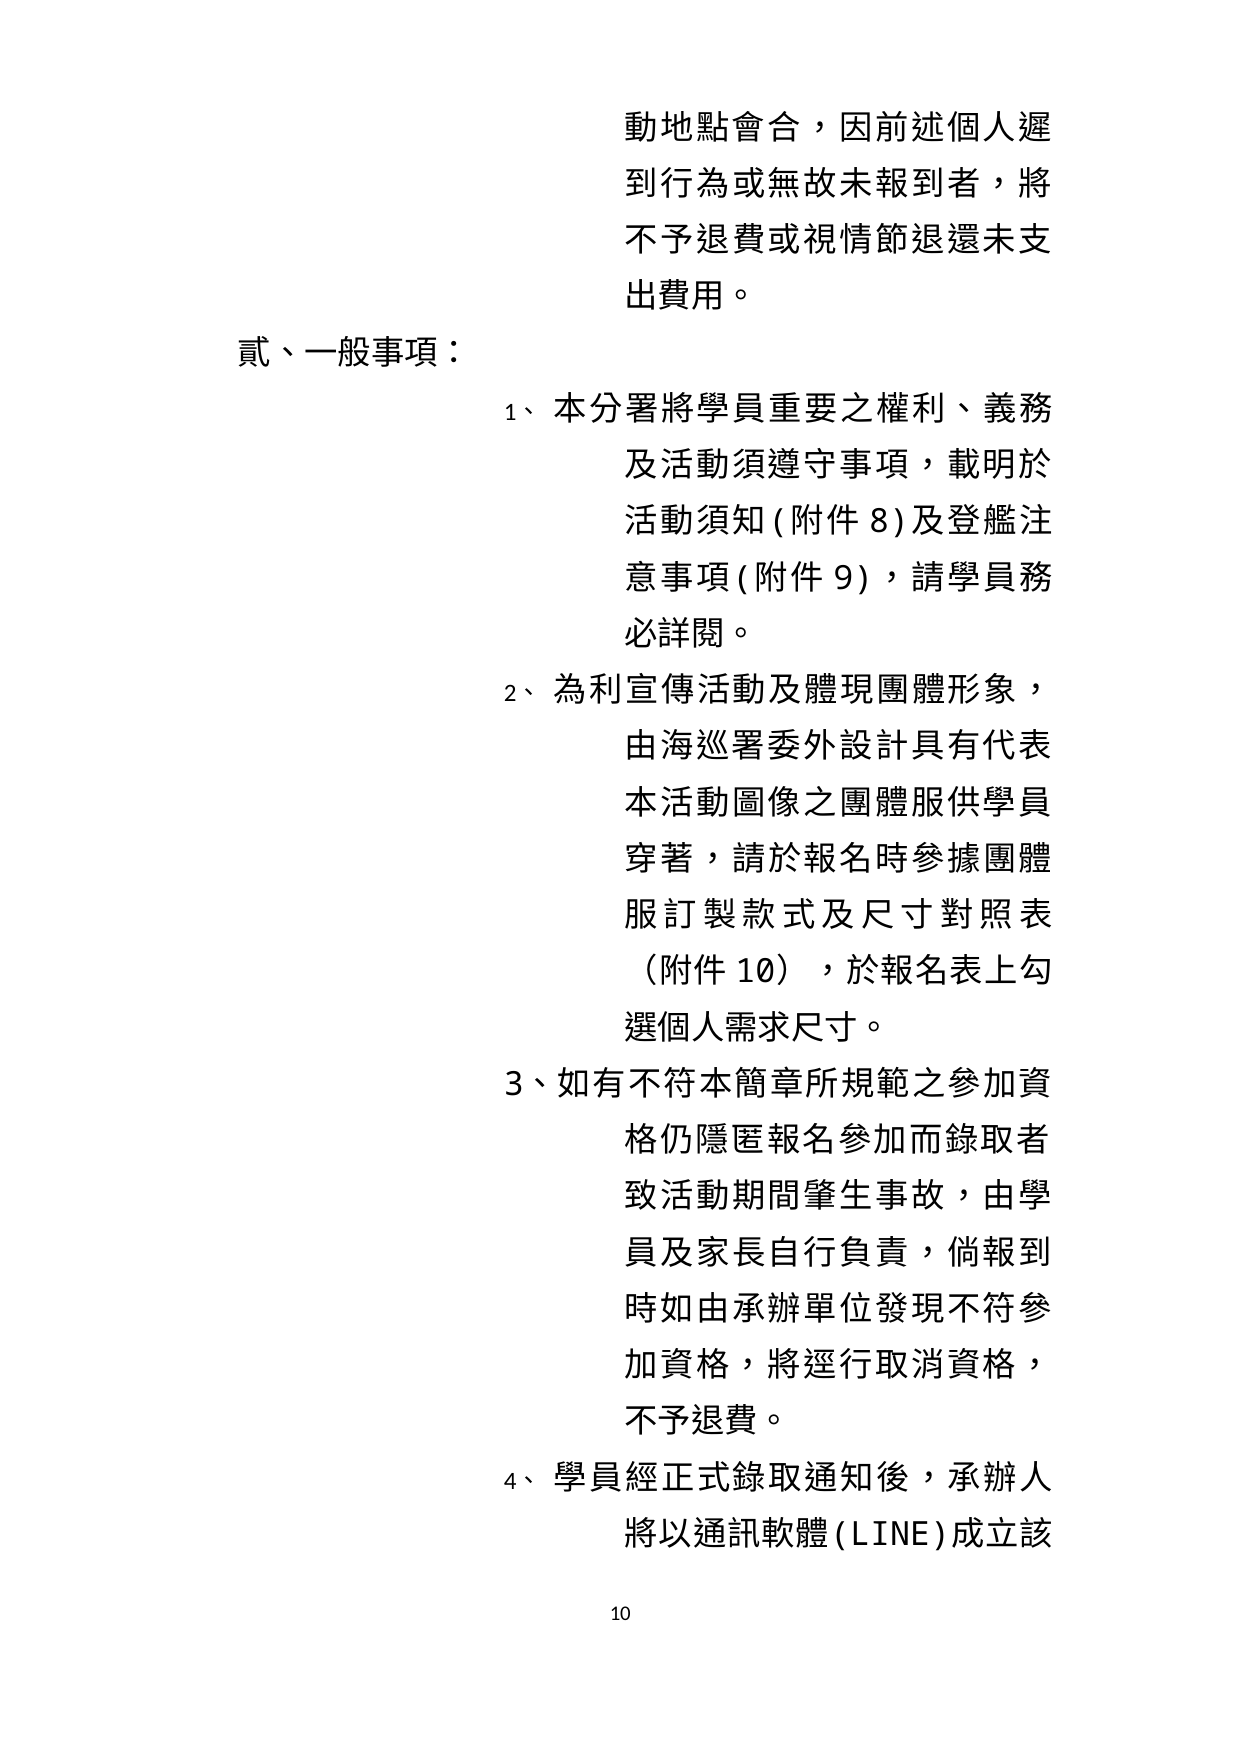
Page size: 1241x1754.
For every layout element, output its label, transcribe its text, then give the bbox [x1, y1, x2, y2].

list 一般事項： [237, 319, 1053, 375]
list 本分署將學員重要之權利、義務及活動須遵守事項，載明於活動須知(附件8)及登艦注意事項(附件9)，請學員務必詳閱。 [503, 375, 1053, 657]
list 如有不符本簡章所規範之參加資格仍隱匿報名參加而錄取者，致活動期間肇生事故，由學員及家長自行負責，倘報到時如由承辦單位發現不符參加資格，將逕行取消資格，不予退費。 [503, 1050, 1053, 1444]
list 為利宣傳活動及體現團體形象，由海巡署委外設計具有代表本活動圖像之團體服供學員穿著，請於報名時參據團體服訂製款式及尺寸對照表（附件10），於報名表上勾選個人需求尺寸。 [503, 657, 1053, 1050]
list 動地點會合，因前述個人遲到行為或無故未報到者，將不予退費或視情節退還未支出費用。 [503, 94, 1053, 319]
list 學員經正式錄取通知後，承辦人將以通訊軟體(LINE)成立該 [503, 1444, 1053, 1557]
